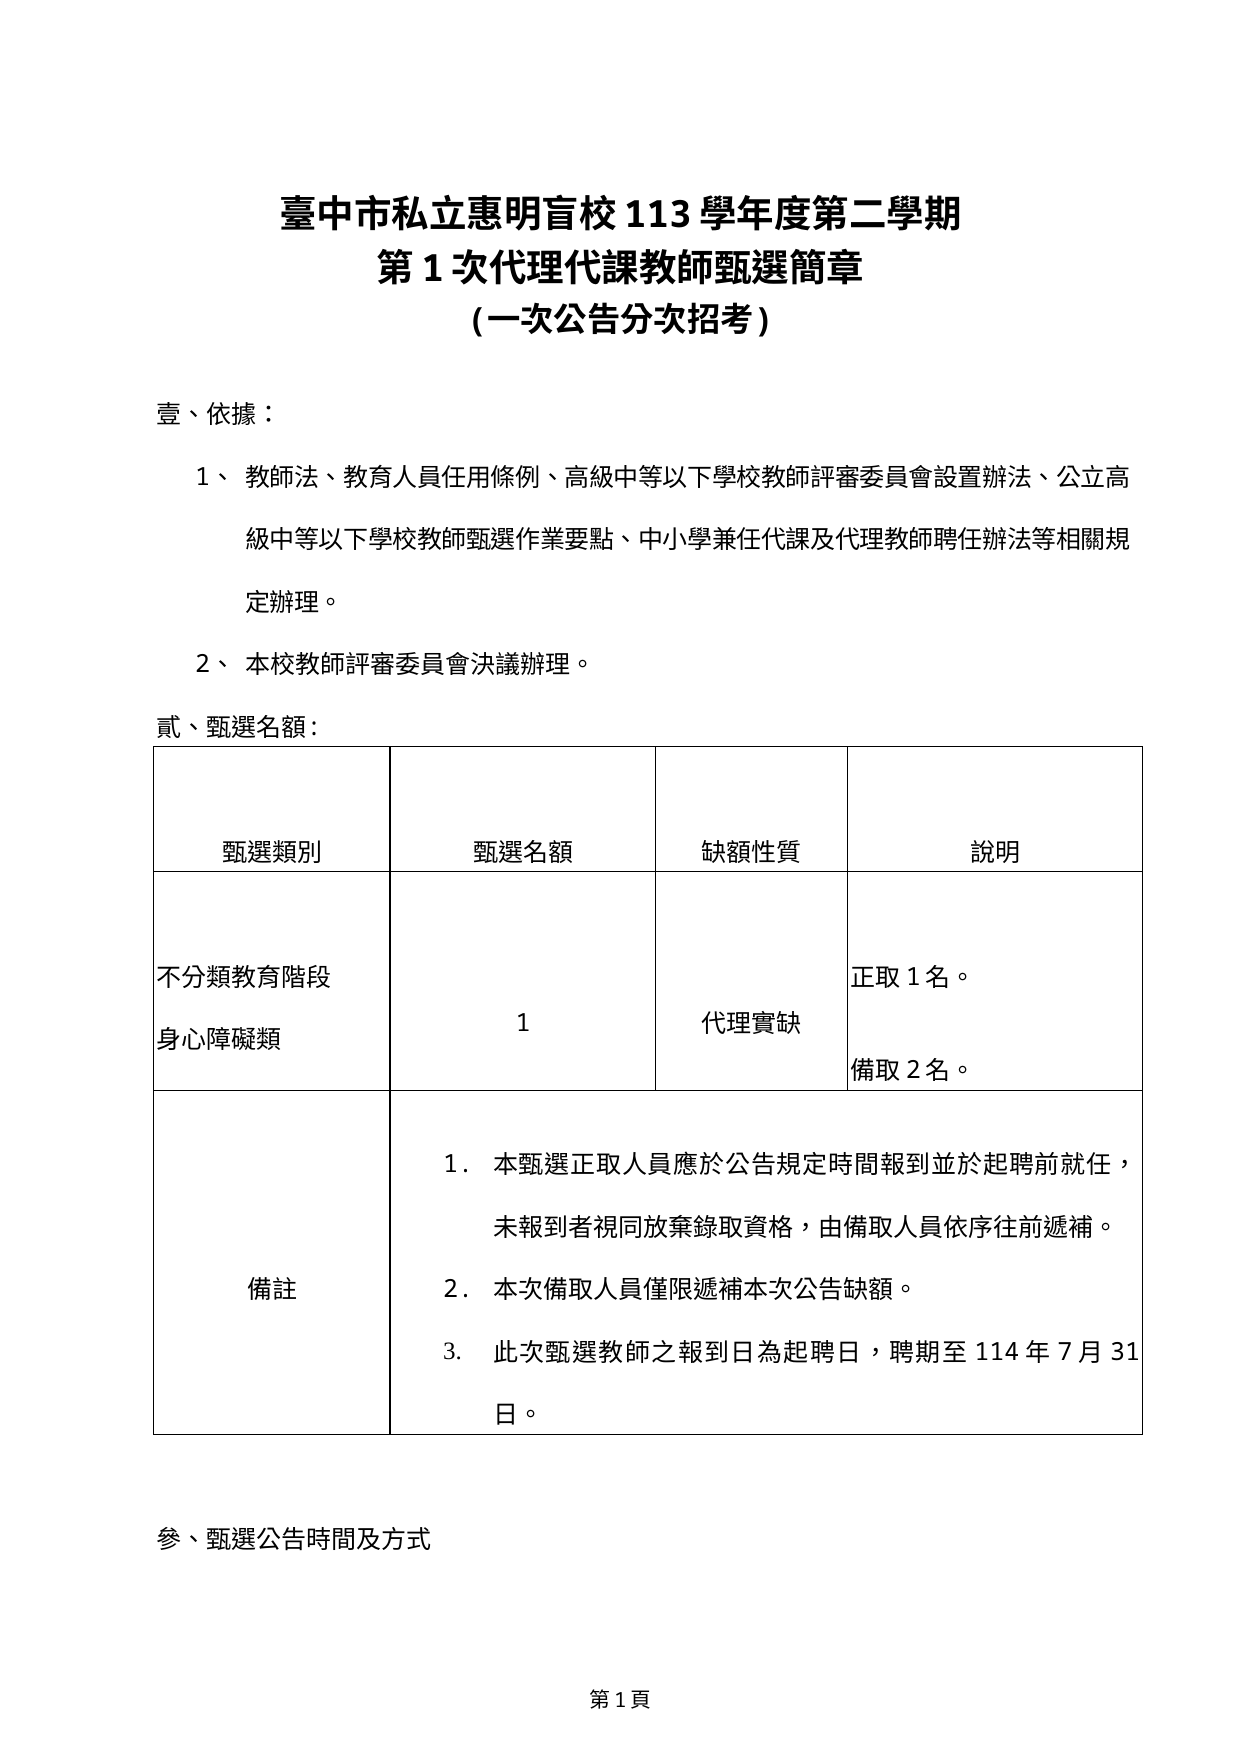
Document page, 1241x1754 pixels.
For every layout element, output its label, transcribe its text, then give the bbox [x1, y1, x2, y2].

list 教師法、教育人員任用條例、高級中等以下學校教師評審委員會設置辦法、公立高級中等以下學校教師甄選作業要點、中小學兼任代課及代理教師聘任辦法等相關規定辦理。 [195, 433, 1134, 621]
table_header 缺額性質 [656, 747, 847, 871]
table_cell 代理實缺 [656, 872, 847, 1090]
table_cell 本甄選正取人員應於公告規定時間報到並於起聘前就任，未報到者視同放棄錄取資格，由備取人員依序往前遞補。 本次備取人員僅限遞補本次公告缺額。 此次甄選教師之報到日為起聘日，聘期至114年7月31日。 [391, 1091, 1142, 1433]
text (一次公告分次招考) [106, 292, 1134, 341]
table_cell 1 [391, 872, 655, 1090]
table_cell 備註 [154, 1091, 389, 1433]
list 甄選名額: [156, 683, 1134, 746]
list 甄選公告時間及方式 [156, 1496, 1134, 1558]
text 臺中市私立惠明盲校113學年度第二學期 [106, 183, 1134, 238]
table_cell 不分類教育階段 身心障礙類 [154, 872, 389, 1090]
table_cell 正取1名。 備取2名。 [848, 872, 1142, 1090]
table_header 說明 [848, 747, 1142, 871]
table_header 甄選類別 [154, 747, 389, 871]
text 第1次代理代課教師甄選簡章 [106, 238, 1134, 292]
list 本校教師評審委員會決議辦理。 [195, 621, 1134, 683]
list 依據： [156, 371, 1134, 433]
table_header 甄選名額 [391, 747, 655, 871]
